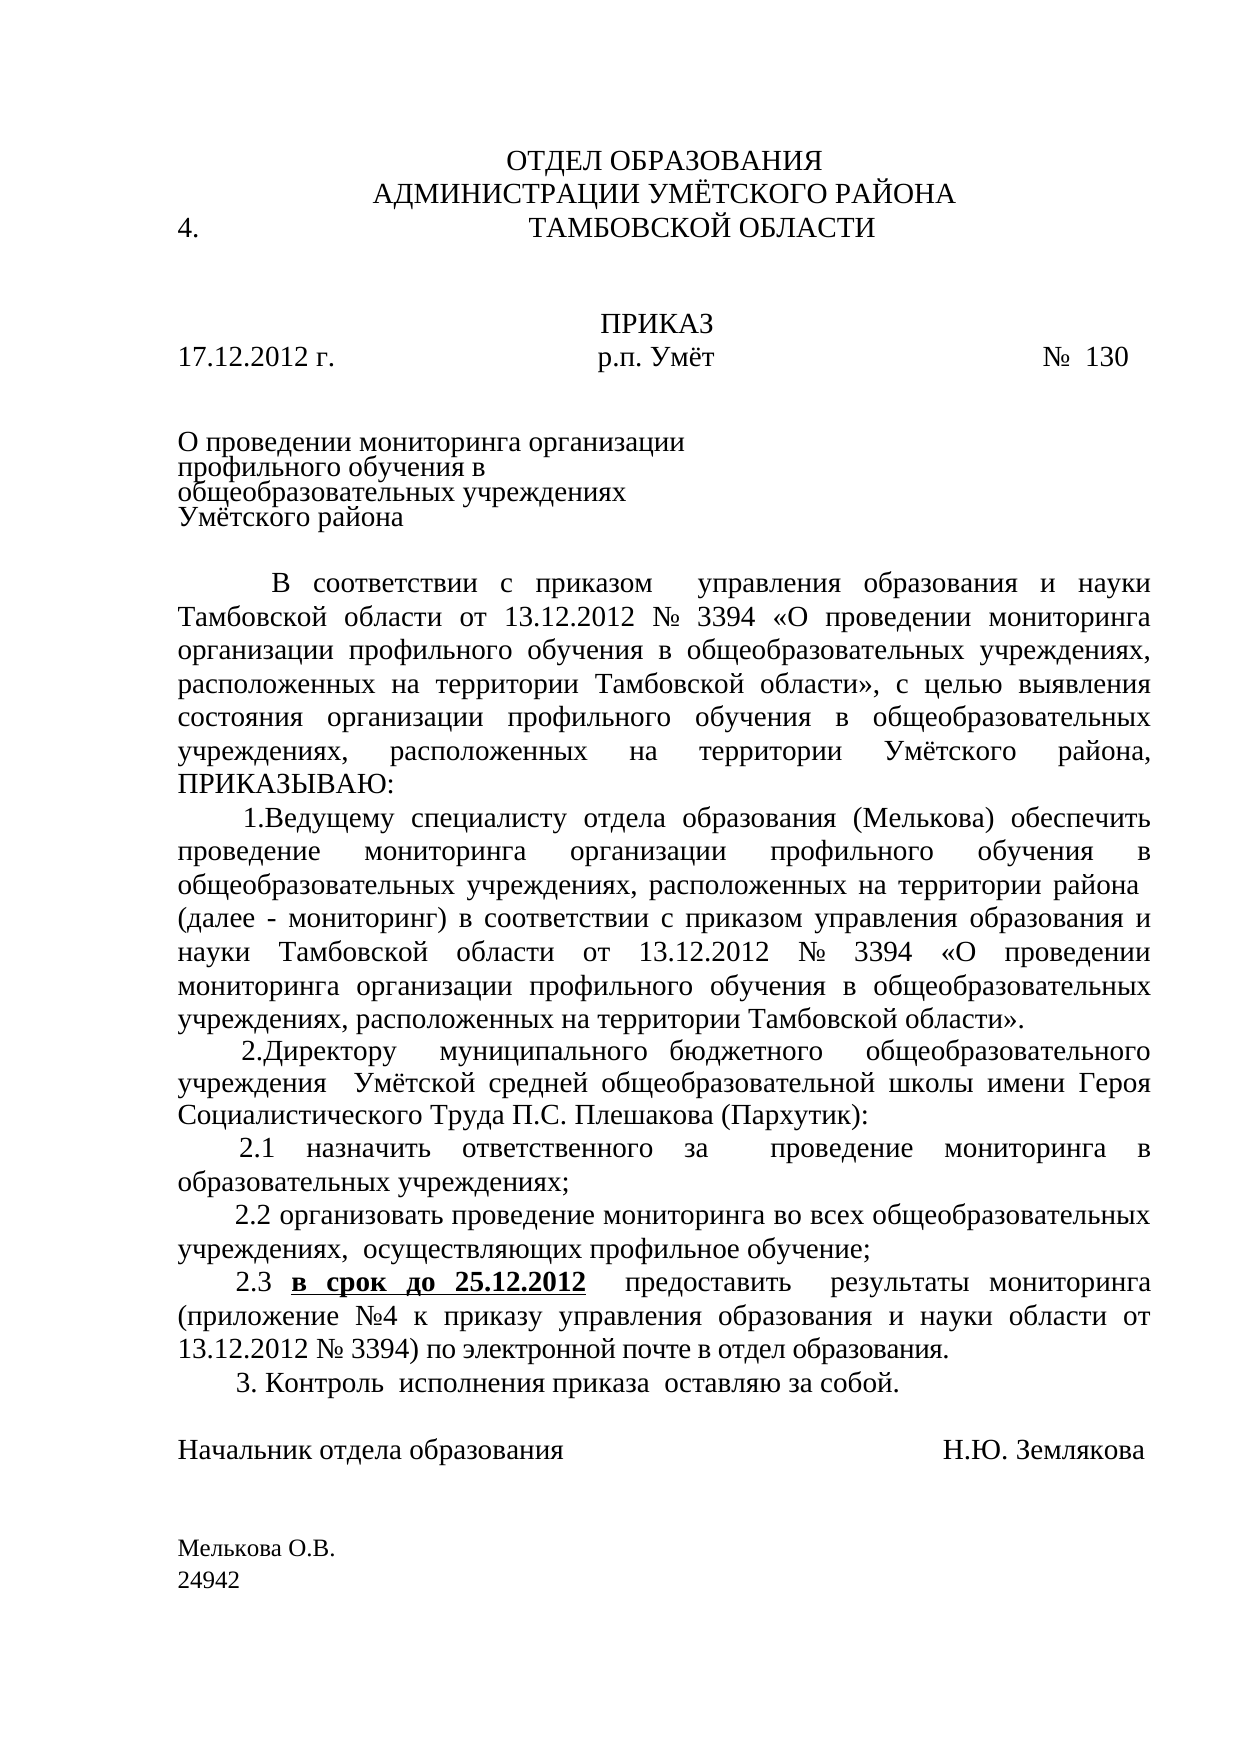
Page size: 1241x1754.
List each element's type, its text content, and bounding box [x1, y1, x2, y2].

text Мелькова О.В. [177, 1533, 1152, 1562]
text 2.1 назначить ответственного за проведение мониторинга в образовательных учреждениях; [177, 1130, 1152, 1197]
text О проведении мониторинга организации профильного обучения в общеобразовательных учреждениях Умётского района [177, 432, 751, 532]
text АДМИНИСТРАЦИИ УМЁТСКОГО РАЙОНА [177, 177, 1152, 210]
text 1.Ведущему специалисту отдела образования (Мелькова) обеспечить проведение мониторинга организации профильного обучения в общеобразовательных учреждениях, расположенных на территории района (далее - мониторинг) в соответствии с приказом управления образования и науки Тамбовской области от 13.12.2012 № 3394 «О проведении мониторинга организации профильного обучения в общеобразовательных учреждениях, расположенных на территории Тамбовской области». [177, 800, 1152, 1035]
text 24942 [177, 1562, 1152, 1595]
text 2.Директору муниципального бюджетного общеобразовательного учреждения Умётской средней общеобразовательной школы имени Героя Социалистического Труда П.С. Плешакова (Пархутик): [177, 1035, 1152, 1130]
text Начальник отдела образования Н.Ю. Землякова [177, 1432, 1152, 1466]
text 2.2 организовать проведение мониторинга во всех общеобразовательных учреждениях, осуществляющих профильное обучение; [177, 1197, 1152, 1264]
text ПРИКАЗ [177, 306, 1152, 339]
text 17.12.2012 г. р.п. Умёт № 130 [177, 339, 1152, 373]
text В соответствии с приказом управления образования и науки Тамбовской области от 13.12.2012 № 3394 «О проведении мониторинга организации профильного обучения в общеобразовательных учреждениях, расположенных на территории Тамбовской области», с целью выявления состояния организации профильного обучения в общеобразовательных учреждениях, расположенных на территории Умётского района, ПРИКАЗЫВАЮ: [177, 565, 1152, 800]
subtitle ТАМБОВСКОЙ ОБЛАСТИ [177, 210, 1152, 244]
text 2.3 в срок до 25.12.2012 предоставить результаты мониторинга (приложение №4 к приказу управления образования и науки области от 13.12.2012 № 3394) по электронной почте в отдел образования. [177, 1264, 1152, 1365]
text 3. Контроль исполнения приказа оставляю за собой. [177, 1365, 1152, 1399]
text ОТДЕЛ ОБРАЗОВАНИЯ [177, 143, 1152, 177]
